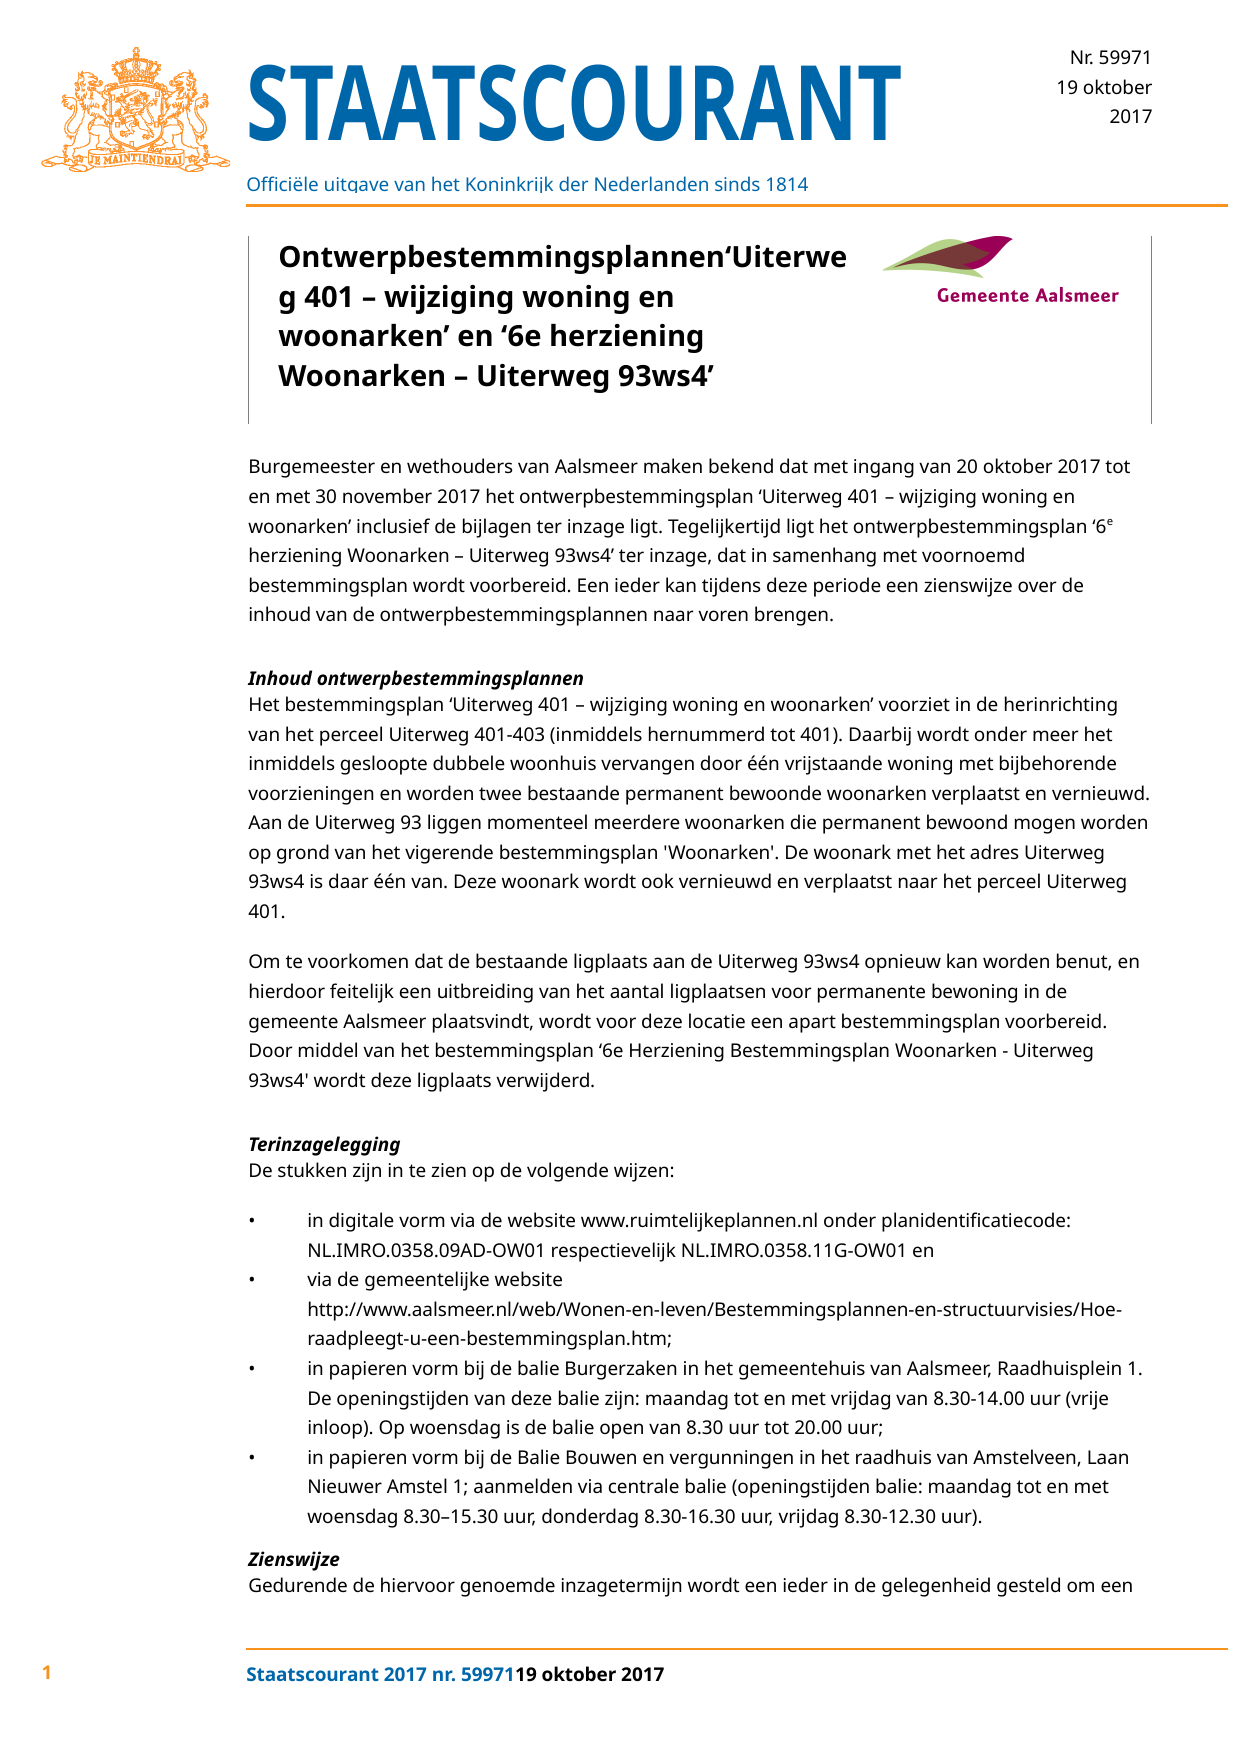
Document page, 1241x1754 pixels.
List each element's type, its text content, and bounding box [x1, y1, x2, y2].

picture [882, 236, 1119, 302]
text Terinzagelegging [248, 1131, 1152, 1157]
list in digitale vorm via de website www.ruimtelijkeplannen.nl onder planidentificatiecode: NL.IMRO.0358.09AD-OW01 respectievelijk NL.IMRO.0358.11G-OW01 en [248, 1207, 1152, 1262]
table_header [850, 236, 1151, 424]
list in papieren vorm bij de balie Burgerzaken in het gemeentehuis van Aalsmeer, Raadhuisplein 1. De openingstijden van deze balie zijn: maandag tot en met vrijdag van 8.30-14.00 uur (vrije inloop). Op woensdag is de balie open van 8.30 uur tot 20.00 uur; [248, 1355, 1152, 1440]
list in papieren vorm bij de Balie Bouwen en vergunningen in het raadhuis van Amstelveen, Laan Nieuwer Amstel 1; aanmelden via centrale balie (openingstijden balie: maandag tot en met woensdag 8.30–15.30 uur, donderdag 8.30-16.30 uur, vrijdag 8.30-12.30 uur). [248, 1444, 1152, 1529]
text De stukken zijn in te zien op de volgende wijzen: [248, 1157, 1152, 1182]
text Burgemeester en wethouders van Aalsmeer maken bekend dat met ingang van 20 oktober 2017 tot en met 30 november 2017 het ontwerpbestemmingsplan ‘Uiterweg 401 – wijziging woning en woonarken’ inclusief de bijlagen ter inzage ligt. Tegelijkertijd ligt het ontwerpbestemmingsplan ‘6e herziening Woonarken – Uiterweg 93ws4’ ter inzage, dat in samenhang met voornoemd bestemmingsplan wordt voorbereid. Een ieder kan tijdens deze periode een zienswijze over de inhoud van de ontwerpbestemmingsplannen naar voren brengen. [248, 454, 1152, 627]
text Het bestemmingsplan ‘Uiterweg 401 – wijziging woning en woonarken’ voorziet in de herinrichting van het perceel Uiterweg 401-403 (inmiddels hernummerd tot 401). Daarbij wordt onder meer het inmiddels gesloopte dubbele woonhuis vervangen door één vrijstaande woning met bijbehorende voorzieningen en worden twee bestaande permanent bewoonde woonarken verplaatst en vernieuwd. Aan de Uiterweg 93 liggen momenteel meerdere woonarken die permanent bewoond mogen worden op grond van het vigerende bestemmingsplan 'Woonarken'. De woonark met het adres Uiterweg 93ws4 is daar één van. Deze woonark wordt ook vernieuwd en verplaatst naar het perceel Uiterweg 401. [248, 691, 1152, 924]
picture [41, 47, 231, 172]
text Gedurende de hiervoor genoemde inzagetermijn wordt een ieder in de gelegenheid gesteld om een [248, 1572, 1152, 1598]
table_header Ontwerpbestemmingsplannen‘Uiterweg 401 – wijziging woning en woonarken’ en ‘6e herziening Woonarken – Uiterweg 93ws4’ [249, 236, 850, 424]
text Inhoud ontwerpbestemmingsplannen [248, 666, 1152, 691]
text Om te voorkomen dat de bestaande ligplaats aan de Uiterweg 93ws4 opnieuw kan worden benut, en hierdoor feitelijk een uitbreiding van het aantal ligplaatsen voor permanente bewoning in de gemeente Aalsmeer plaatsvindt, wordt voor deze locatie een apart bestemmingsplan voorbereid. Door middel van het bestemmingsplan ‘6e Herziening Bestemmingsplan Woonarken - Uiterweg 93ws4' wordt deze ligplaats verwijderd. [248, 949, 1152, 1093]
list via de gemeentelijke website http://www.aalsmeer.nl/web/Wonen-en-leven/Bestemmingsplannen-en-structuurvisies/Hoe-raadpleegt-u-een-bestemmingsplan.htm; [248, 1266, 1152, 1351]
text Zienswijze [248, 1546, 1152, 1572]
